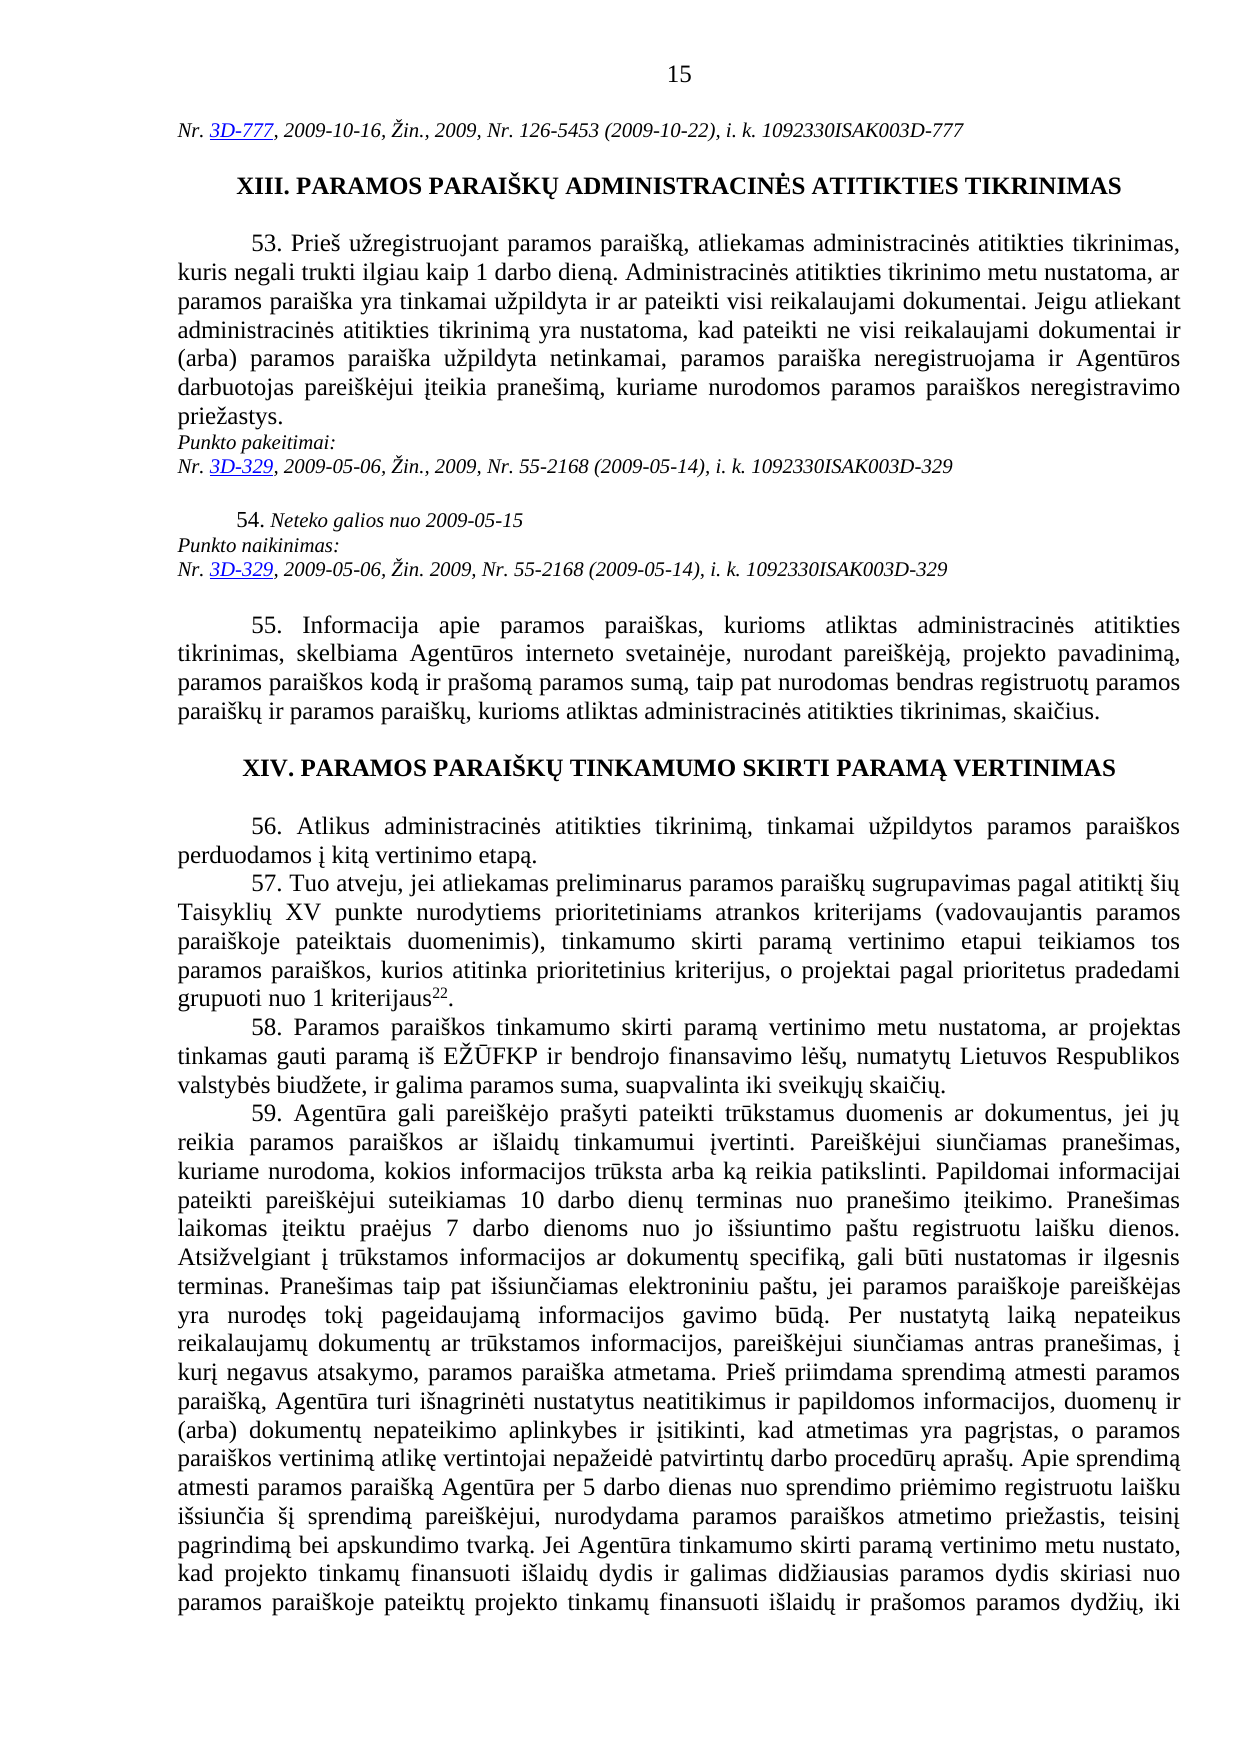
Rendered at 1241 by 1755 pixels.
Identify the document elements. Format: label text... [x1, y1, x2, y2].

text 57. Tuo atveju, jei atliekamas preliminarus paramos paraiškų sugrupavimas pagal atitiktį šių Taisyklių XV punkte nurodytiems prioritetiniams atrankos kriterijams (vadovaujantis paramos paraiškoje pateiktais duomenimis), tinkamumo skirti paramą vertinimo etapui teikiamos tos paramos paraiškos, kurios atitinka prioritetinius kriterijus, o projektai pagal prioritetus pradedami grupuoti nuo 1 kriterijaus22. [177, 868, 1181, 1012]
text 56. Atlikus administracinės atitikties tikrinimą, tinkamai užpildytos paramos paraiškos perduodamos į kitą vertinimo etapą. [177, 811, 1181, 868]
text 59. Agentūra gali pareiškėjo prašyti pateikti trūkstamus duomenis ar dokumentus, jei jų reikia paramos paraiškos ar išlaidų tinkamumui įvertinti. Pareiškėjui siunčiamas pranešimas, kuriame nurodoma, kokios informacijos trūksta arba ką reikia patikslinti. Papildomai informacijai pateikti pareiškėjui suteikiamas 10 darbo dienų terminas nuo pranešimo įteikimo. Pranešimas laikomas įteiktu praėjus 7 darbo dienoms nuo jo išsiuntimo paštu registruotu laišku dienos. Atsižvelgiant į trūkstamos informacijos ar dokumentų specifiką, gali būti nustatomas ir ilgesnis terminas. Pranešimas taip pat išsiunčiamas elektroniniu paštu, jei paramos paraiškoje pareiškėjas yra nurodęs tokį pageidaujamą informacijos gavimo būdą. Per nustatytą laiką nepateikus reikalaujamų dokumentų ar trūkstamos informacijos, pareiškėjui siunčiamas antras pranešimas, į kurį negavus atsakymo, paramos paraiška atmetama. Prieš priimdama sprendimą atmesti paramos paraišką, Agentūra turi išnagrinėti nustatytus neatitikimus ir papildomos informacijos, duomenų ir (arba) dokumentų nepateikimo aplinkybes ir įsitikinti, kad atmetimas yra pagrįstas, o paramos paraiškos vertinimą atlikę vertintojai nepažeidė patvirtintų darbo procedūrų aprašų. Apie sprendimą atmesti paramos paraišką Agentūra per 5 darbo dienas nuo sprendimo priėmimo registruotu laišku išsiunčia šį sprendimą pareiškėjui, nurodydama paramos paraiškos atmetimo priežastis, teisinį pagrindimą bei apskundimo tvarką. Jei Agentūra tinkamumo skirti paramą vertinimo metu nustato, kad projekto tinkamų finansuoti išlaidų dydis ir galimas didžiausias paramos dydis skiriasi nuo paramos paraiškoje pateiktų projekto tinkamų finansuoti išlaidų ir prašomos paramos dydžių, iki [177, 1098, 1181, 1616]
text Nr. 3D-329, 2009-05-06, Žin. 2009, Nr. 55-2168 (2009-05-14), i. k. 1092330ISAK003D-329 [177, 557, 1181, 581]
text 54. Neteko galios nuo 2009-05-15 [177, 507, 1181, 533]
text Nr. 3D-777, 2009-10-16, Žin., 2009, Nr. 126-5453 (2009-10-22), i. k. 1092330ISAK003D-777 [177, 118, 1181, 142]
text 55. Informacija apie paramos paraiškas, kurioms atliktas administracinės atitikties tikrinimas, skelbiama Agentūros interneto svetainėje, nurodant pareiškėją, projekto pavadinimą, paramos paraiškos kodą ir prašomą paramos sumą, taip pat nurodomas bendras registruotų paramos paraiškų ir paramos paraiškų, kurioms atliktas administracinės atitikties tikrinimas, skaičius. [177, 610, 1181, 725]
text 53. Prieš užregistruojant paramos paraišką, atliekamas administracinės atitikties tikrinimas, kuris negali trukti ilgiau kaip 1 darbo dieną. Administracinės atitikties tikrinimo metu nustatoma, ar paramos paraiška yra tinkamai užpildyta ir ar pateikti visi reikalaujami dokumentai. Jeigu atliekant administracinės atitikties tikrinimą yra nustatoma, kad pateikti ne visi reikalaujami dokumentai ir (arba) paramos paraiška užpildyta netinkamai, paramos paraiška neregistruojama ir Agentūros darbuotojas pareiškėjui įteikia pranešimą, kuriame nurodomos paramos paraiškos neregistravimo priežastys. [177, 228, 1181, 430]
text 58. Paramos paraiškos tinkamumo skirti paramą vertinimo metu nustatoma, ar projektas tinkamas gauti paramą iš EŽŪFKP ir bendrojo finansavimo lėšų, numatytų Lietuvos Respublikos valstybės biudžete, ir galima paramos suma, suapvalinta iki sveikųjų skaičių. [177, 1012, 1181, 1098]
text Nr. 3D-329, 2009-05-06, Žin., 2009, Nr. 55-2168 (2009-05-14), i. k. 1092330ISAK003D-329 [177, 454, 1181, 478]
text Punkto pakeitimai: [177, 430, 1181, 454]
text XIV. PARAMOS PARAIŠKŲ TINKAMUMO SKIRTI PARAMĄ VERTINIMAS [177, 753, 1181, 782]
text XIII. PARAMOS PARAIŠKŲ ADMINISTRACINĖS ATITIKTIES TIKRINIMAS [177, 171, 1181, 200]
text Punkto naikinimas: [177, 533, 1181, 557]
